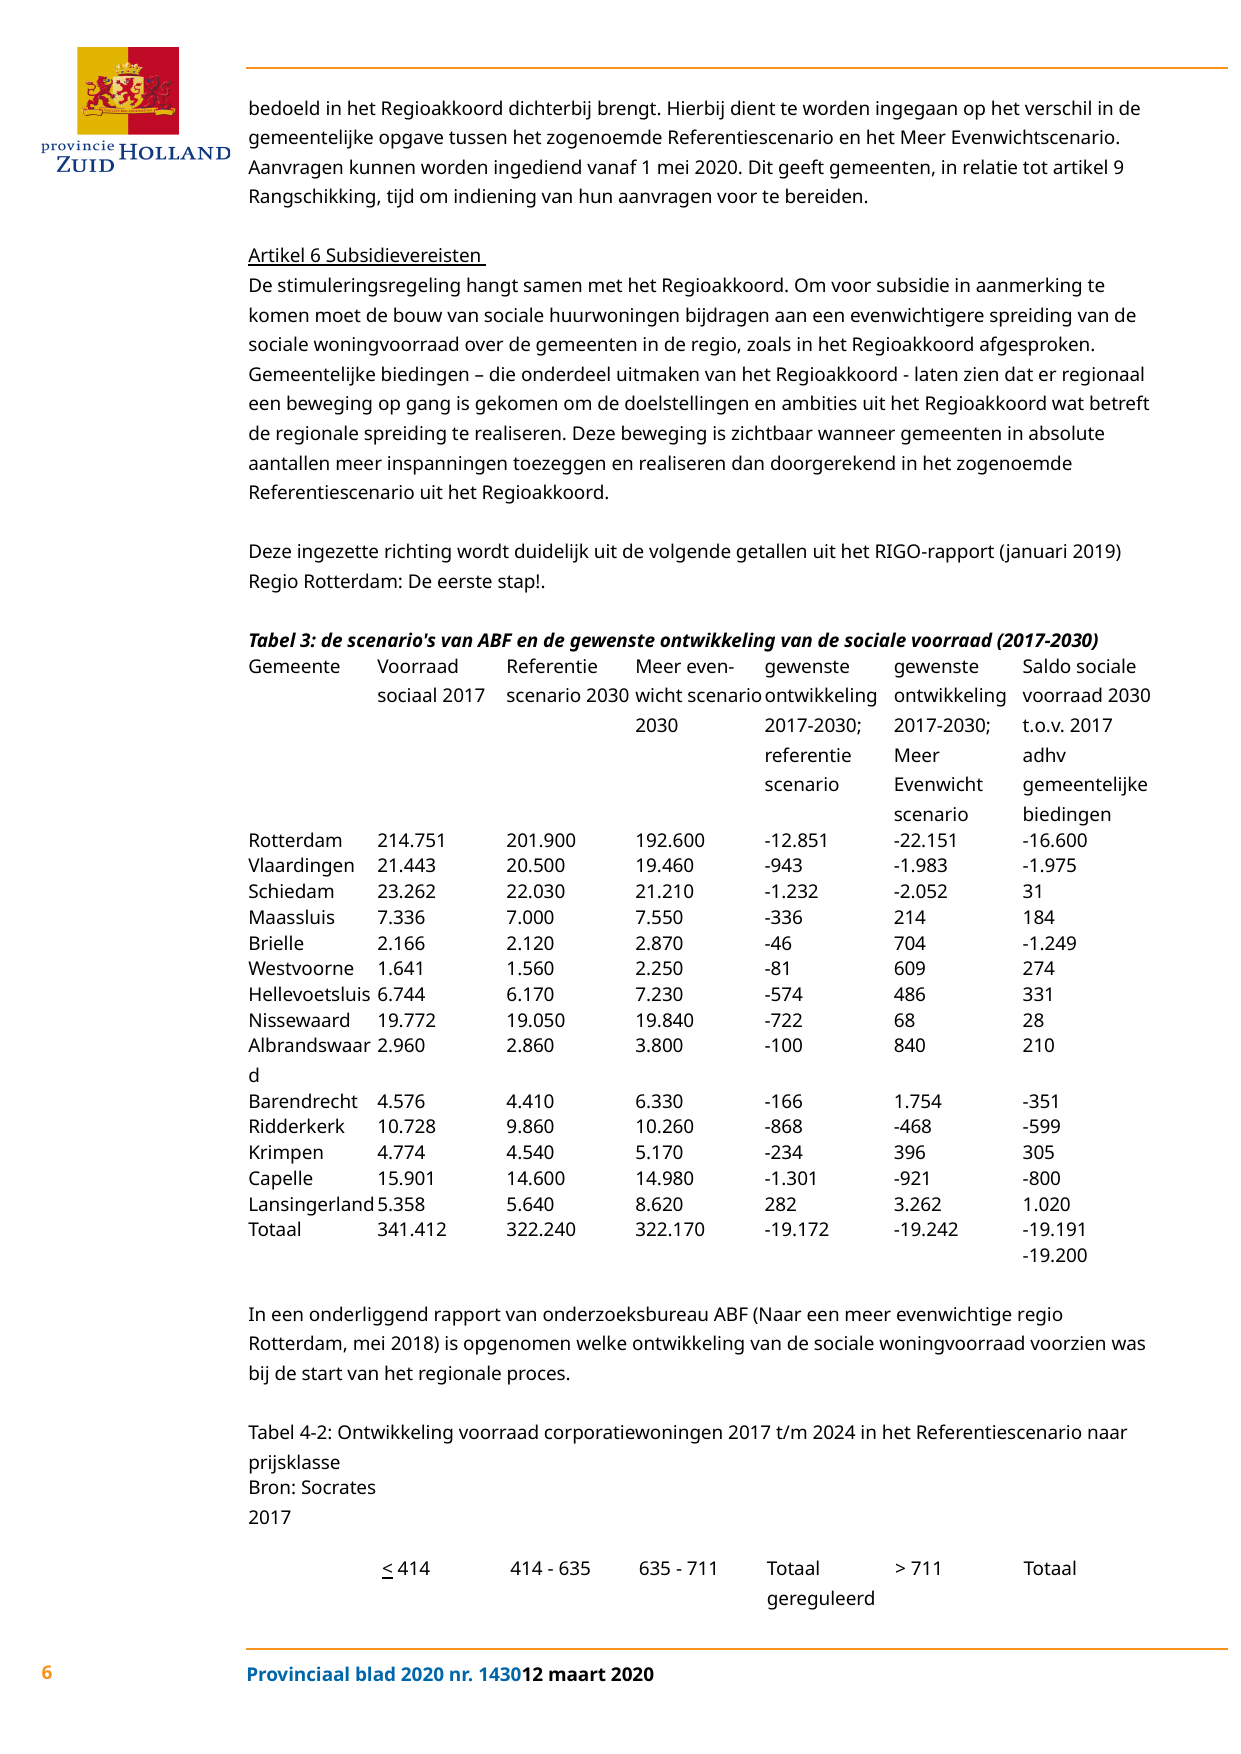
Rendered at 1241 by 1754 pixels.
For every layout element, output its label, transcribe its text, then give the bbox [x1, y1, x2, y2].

table_cell 6.744 [377, 981, 506, 1007]
table_cell 1.754 [894, 1088, 1022, 1114]
table_cell 609 [894, 955, 1022, 981]
table_cell Totaal gereguleerd [767, 1556, 895, 1611]
table_cell gewenste ontwikkeling 2017-2030; referentie scenario [764, 653, 893, 827]
table_cell gewenste ontwikkeling 2017-2030; Meer Evenwicht scenario [894, 653, 1022, 827]
table_cell Westvoorne [248, 955, 377, 981]
table_cell 305 [1023, 1139, 1152, 1165]
table_cell 214 [894, 904, 1022, 930]
table_cell [248, 1556, 382, 1611]
table_cell 5.640 [506, 1191, 635, 1217]
table_cell [382, 1530, 510, 1556]
table_cell -19.242 [894, 1217, 1022, 1242]
table_cell 4.410 [506, 1088, 635, 1114]
table_cell -100 [764, 1033, 893, 1088]
table_cell 22.030 [506, 878, 635, 904]
table_cell 192.600 [635, 827, 764, 852]
table_cell 3.262 [894, 1191, 1022, 1217]
table_cell [510, 1530, 638, 1556]
table_cell -1.983 [894, 853, 1022, 878]
table_cell Referentie scenario 2030 [506, 653, 635, 827]
text De stimuleringsregeling hangt samen met het Regioakkoord. Om voor subsidie in aanmerking te komen moet de bouw van sociale huurwoningen bijdragen aan een evenwichtigere spreiding van de sociale woningvoorraad over de gemeenten in de regio, zoals in het Regioakkoord afgesproken. Gemeentelijke biedingen – die onderdeel uitmaken van het Regioakkoord - laten zien dat er regionaal een beweging op gang is gekomen om de doelstellingen en ambities uit het Regioakkoord wat betreft de regionale spreiding te realiseren. Deze beweging is zichtbaar wanneer gemeenten in absolute aantallen meer inspanningen toezeggen en realiseren dan doorgerekend in het zogenoemde Referentiescenario uit het Regioakkoord. [248, 272, 1152, 505]
table_cell -166 [764, 1088, 893, 1114]
text Deze ingezette richting wordt duidelijk uit de volgende getallen uit het RIGO-rapport (januari 2019) Regio Rotterdam: De eerste stap!. [248, 538, 1152, 594]
table_cell Voorraad sociaal 2017 [377, 653, 506, 827]
table_cell Bron: Socrates 2017 [248, 1475, 382, 1530]
table_cell 5.170 [635, 1139, 764, 1165]
table_cell [895, 1530, 1023, 1556]
table_cell 1.641 [377, 955, 506, 981]
table_cell [1023, 1475, 1152, 1530]
table_cell [510, 1475, 638, 1530]
table_cell 322.240 [506, 1217, 635, 1242]
table_cell 21.210 [635, 878, 764, 904]
table_cell 341.412 [377, 1217, 506, 1242]
table_cell -336 [764, 904, 893, 930]
table_cell [506, 1242, 635, 1268]
table_cell Rotterdam [248, 827, 377, 852]
table_cell 20.500 [506, 853, 635, 878]
table_cell Maassluis [248, 904, 377, 930]
table_cell Totaal [248, 1217, 377, 1242]
table_cell 14.600 [506, 1165, 635, 1191]
table_cell 331 [1023, 981, 1152, 1007]
table_cell 214.751 [377, 827, 506, 852]
table_cell 4.576 [377, 1088, 506, 1114]
table_cell 10.260 [635, 1114, 764, 1139]
table_cell Lansingerland [248, 1191, 377, 1217]
text Aanvragen kunnen worden ingediend vanaf 1 mei 2020. Dit geeft gemeenten, in relatie tot artikel 9 Rangschikking, tijd om indiening van hun aanvragen voor te bereiden. [248, 154, 1152, 209]
table_cell 274 [1023, 955, 1152, 981]
table_cell 322.170 [635, 1217, 764, 1242]
table_cell 7.000 [506, 904, 635, 930]
table_cell 3.800 [635, 1033, 764, 1088]
table_header Tabel 3: de scenario's van ABF en de gewenste ontwikkeling van de sociale voorraad (2017-2030) [248, 628, 1152, 653]
table_cell 282 [764, 1191, 893, 1217]
table_cell [894, 1242, 1022, 1268]
table_cell Saldo sociale voorraad 2030 t.o.v. 2017 adhv gemeentelijke biedingen [1023, 653, 1152, 827]
table_cell 2.120 [506, 930, 635, 955]
table_cell -574 [764, 981, 893, 1007]
table_cell [248, 1242, 377, 1268]
table_cell 7.336 [377, 904, 506, 930]
table_cell Albrandswaard [248, 1033, 377, 1088]
table_cell [639, 1530, 767, 1556]
table_cell [767, 1530, 895, 1556]
table_header Tabel 4-2: Ontwikkeling voorraad corporatiewoningen 2017 t/m 2024 in het Referentiescenario naar prijsklasse [248, 1419, 1152, 1474]
table_cell Barendrecht [248, 1088, 377, 1114]
table_cell 396 [894, 1139, 1022, 1165]
table_cell Schiedam [248, 878, 377, 904]
table_cell 68 [894, 1007, 1022, 1033]
table_cell 2.860 [506, 1033, 635, 1088]
table_cell 2.166 [377, 930, 506, 955]
table_cell -599 [1023, 1114, 1152, 1139]
table_cell -1.301 [764, 1165, 893, 1191]
table_cell 6.170 [506, 981, 635, 1007]
table_cell Totaal [1023, 1556, 1152, 1611]
table_cell 7.230 [635, 981, 764, 1007]
table_cell 4.540 [506, 1139, 635, 1165]
table_cell Krimpen [248, 1139, 377, 1165]
table_cell 7.550 [635, 904, 764, 930]
table_cell [1023, 1530, 1152, 1556]
table_cell 8.620 [635, 1191, 764, 1217]
text Artikel 6 Subsidievereisten [248, 243, 1152, 268]
table_cell 31 [1023, 878, 1152, 904]
table_cell [382, 1475, 510, 1530]
table_cell Hellevoetsluis [248, 981, 377, 1007]
table_cell 1.560 [506, 955, 635, 981]
table_cell 704 [894, 930, 1022, 955]
table_cell Nissewaard [248, 1007, 377, 1033]
table_cell 19.772 [377, 1007, 506, 1033]
table_cell [635, 1242, 764, 1268]
table_cell 6.330 [635, 1088, 764, 1114]
table_cell 635 - 711 [639, 1556, 767, 1611]
text In een onderliggend rapport van onderzoeksbureau ABF (Naar een meer evenwichtige regio Rotterdam, mei 2018) is opgenomen welke ontwikkeling van de sociale woningvoorraad voorzien was bij de start van het regionale proces. [248, 1301, 1152, 1386]
table_cell 1.020 [1023, 1191, 1152, 1217]
table_cell 9.860 [506, 1114, 635, 1139]
table_cell -19.191 [1023, 1217, 1152, 1242]
table_cell -1.249 [1023, 930, 1152, 955]
table_cell [764, 1242, 893, 1268]
table_cell 23.262 [377, 878, 506, 904]
table_cell [639, 1475, 767, 1530]
table_cell 15.901 [377, 1165, 506, 1191]
table_cell 19.460 [635, 853, 764, 878]
table_cell [895, 1475, 1023, 1530]
table_cell [767, 1475, 895, 1530]
table_cell -19.200 [1023, 1242, 1152, 1268]
table_cell > 711 [895, 1556, 1023, 1611]
table_cell -2.052 [894, 878, 1022, 904]
table_cell -46 [764, 930, 893, 955]
table_cell -351 [1023, 1088, 1152, 1114]
table_cell 184 [1023, 904, 1152, 930]
table_cell [377, 1242, 506, 1268]
table_cell 2.250 [635, 955, 764, 981]
picture [41, 47, 231, 172]
table_cell Capelle [248, 1165, 377, 1191]
table_cell 2.960 [377, 1033, 506, 1088]
table_cell -921 [894, 1165, 1022, 1191]
table_cell 210 [1023, 1033, 1152, 1088]
table_cell Vlaardingen [248, 853, 377, 878]
table_cell -868 [764, 1114, 893, 1139]
table_cell -16.600 [1023, 827, 1152, 852]
table_cell -22.151 [894, 827, 1022, 852]
table_cell Gemeente [248, 653, 377, 827]
table_cell 5.358 [377, 1191, 506, 1217]
table_cell 4.774 [377, 1139, 506, 1165]
table_cell 2.870 [635, 930, 764, 955]
table_cell Ridderkerk [248, 1114, 377, 1139]
table_cell -943 [764, 853, 893, 878]
table_cell [248, 1530, 382, 1556]
table_cell -234 [764, 1139, 893, 1165]
table_cell -800 [1023, 1165, 1152, 1191]
text bedoeld in het Regioakkoord dichterbij brengt. Hierbij dient te worden ingegaan op het verschil in de gemeentelijke opgave tussen het zogenoemde Referentiescenario en het Meer Evenwichtscenario. [248, 95, 1152, 150]
table_cell 10.728 [377, 1114, 506, 1139]
table_cell 19.050 [506, 1007, 635, 1033]
table_cell -1.232 [764, 878, 893, 904]
table_cell -12.851 [764, 827, 893, 852]
table_cell 21.443 [377, 853, 506, 878]
table_cell 28 [1023, 1007, 1152, 1033]
table_cell 14.980 [635, 1165, 764, 1191]
table_cell Brielle [248, 930, 377, 955]
table_cell -722 [764, 1007, 893, 1033]
table_cell -81 [764, 955, 893, 981]
table_cell 201.900 [506, 827, 635, 852]
table_cell < 414 [382, 1556, 510, 1611]
table_cell -19.172 [764, 1217, 893, 1242]
table_cell -1.975 [1023, 853, 1152, 878]
table_cell 486 [894, 981, 1022, 1007]
table_cell Meer even-wicht scenario 2030 [635, 653, 764, 827]
table_cell 414 - 635 [510, 1556, 638, 1611]
table_cell -468 [894, 1114, 1022, 1139]
table_cell 840 [894, 1033, 1022, 1088]
table_cell 19.840 [635, 1007, 764, 1033]
